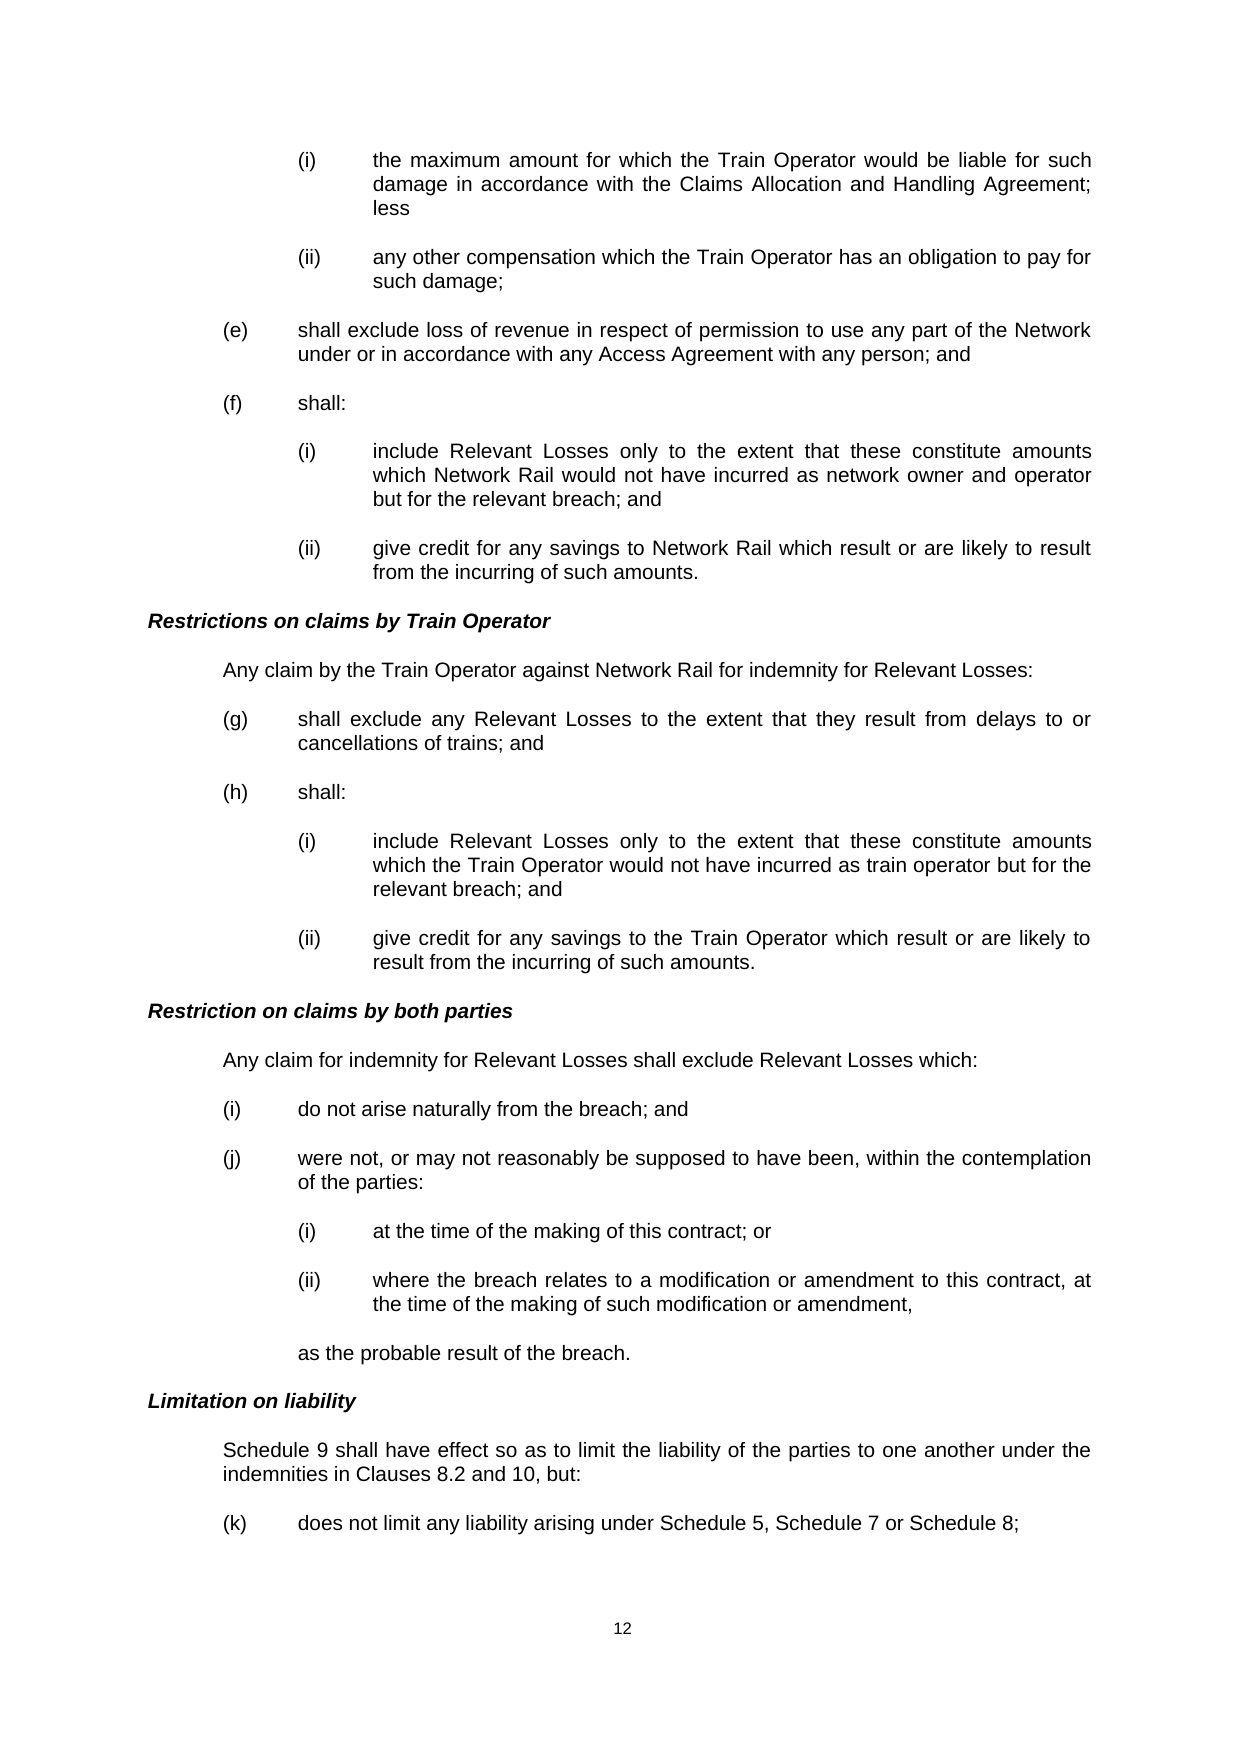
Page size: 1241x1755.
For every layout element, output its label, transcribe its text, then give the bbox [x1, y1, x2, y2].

subtitle include Relevant Losses only to the extent that these constitute amounts which Network Rail would not have incurred as network owner and operator but for the relevant breach; and [298, 439, 1093, 511]
text as the probable result of the breach. [298, 1340, 1093, 1364]
subtitle shall exclude any Relevant Losses to the extent that they result from delays to or cancellations of trains; and [223, 707, 1093, 755]
subtitle Limitation on liability [148, 1389, 1093, 1413]
subtitle any other compensation which the Train Operator has an obligation to pay for such damage; [298, 244, 1093, 292]
subtitle shall: [223, 390, 1093, 414]
subtitle give credit for any savings to Network Rail which result or are likely to result from the incurring of such amounts. [298, 536, 1093, 584]
subtitle were not, or may not reasonably be supposed to have been, within the contemplation of the parties: [223, 1146, 1093, 1193]
text Any claim by the Train Operator against Network Rail for indemnity for Relevant Losses: [223, 658, 1093, 682]
subtitle where the breach relates to a modification or amendment to this contract, at the time of the making of such modification or amendment, [298, 1267, 1093, 1315]
text Schedule 9 shall have effect so as to limit the liability of the parties to one another under the indemnities in Clauses 8.2 and 10, but: [223, 1438, 1093, 1486]
subtitle Restrictions on claims by Train Operator [148, 609, 1093, 633]
subtitle at the time of the making of this contract; or [298, 1218, 1093, 1242]
subtitle give credit for any savings to the Train Operator which result or are likely to result from the incurring of such amounts. [298, 926, 1093, 974]
text Any claim for indemnity for Relevant Losses shall exclude Relevant Losses which: [223, 1048, 1093, 1072]
subtitle does not limit any liability arising under Schedule 5, Schedule 7 or Schedule 8; [223, 1511, 1093, 1535]
subtitle the maximum amount for which the Train Operator would be liable for such damage in accordance with the Claims Allocation and Handling Agreement; less [298, 148, 1093, 219]
subtitle Restriction on claims by both parties [148, 999, 1093, 1023]
subtitle include Relevant Losses only to the extent that these constitute amounts which the Train Operator would not have incurred as train operator but for the relevant breach; and [298, 829, 1093, 901]
subtitle do not arise naturally from the breach; and [223, 1097, 1093, 1121]
subtitle shall exclude loss of revenue in respect of permission to use any part of the Network under or in accordance with any Access Agreement with any person; and [223, 317, 1093, 365]
subtitle shall: [223, 780, 1093, 804]
